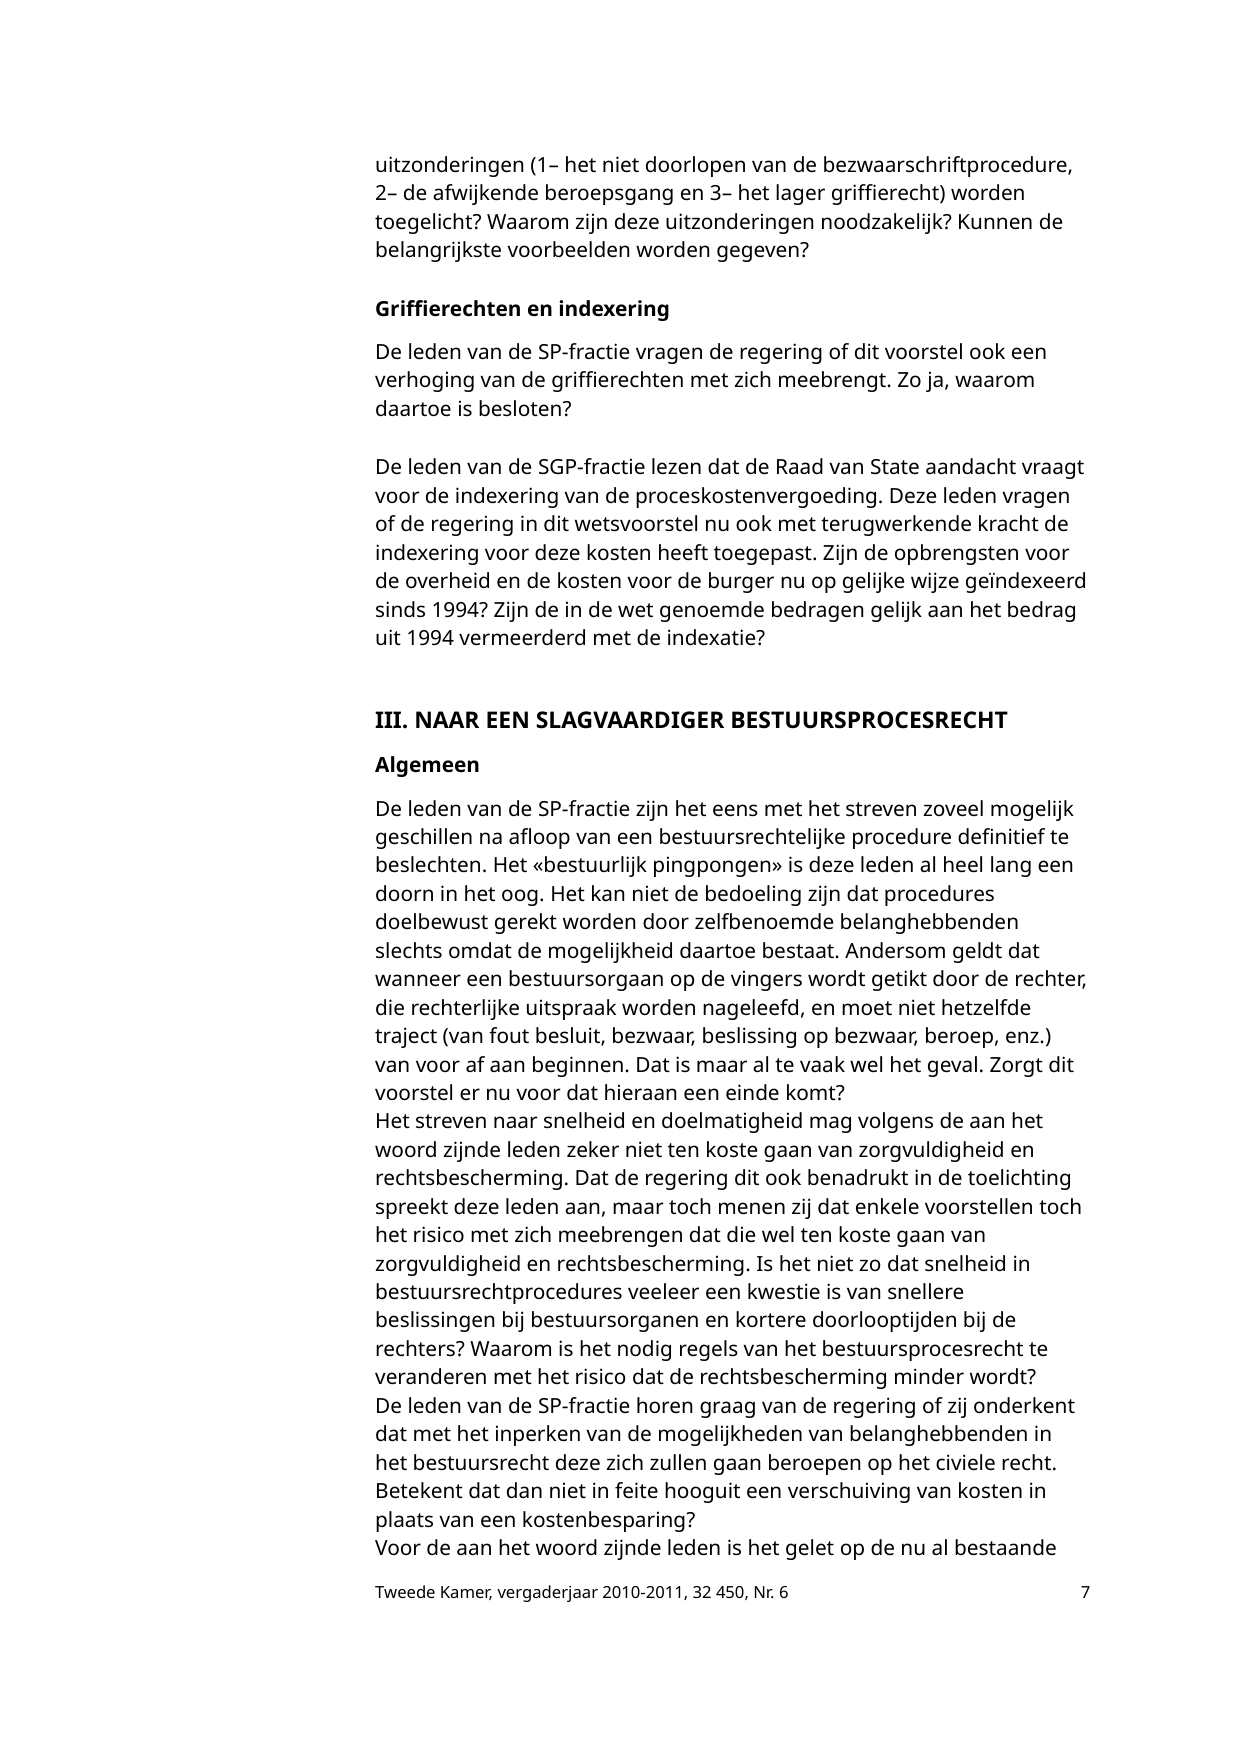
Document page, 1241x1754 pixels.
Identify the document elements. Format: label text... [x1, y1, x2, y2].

text De leden van de SP-fractie vernemen graag hoe de uiteindelijk in Titel 8.4 op te nemen regeling van een bestuursrechtelijke verzoekschriftprocedure zich verhoudt tot de zogenaamde Lex Silencio Positivo. Beperkt deze nieuwe regeling zich tot de schadevergoeding en compensatie of gaat deze ook inhouden dat de vergunningaanvraag na termijnoverschrijding ook daadwerkelijk als verleend moet worden beschouwd? [375, 150, 1090, 207]
text De leden van de SP-fractie waarderen de pogingen tot zoveel mogelijk eenduidigheid te komen in het bestuursprocesrecht. De uitzonderingen op de hoofdregels van het bestuursprocesrecht zijn voortaan opgenomen in drie bijlagen. Kan de visie achter deze drie uitzonderingen (1– het niet doorlopen van de bezwaarschriftprocedure, 2– de afwijkende beroepsgang en 3– het lager griffierecht) worden toegelicht? Waarom zijn deze uitzonderingen noodzakelijk? Kunnen de belangrijkste voorbeelden worden gegeven? [375, 280, 1090, 508]
text Algemeen [375, 994, 1090, 1023]
subtitle III. NAAR EEN SLAGVAARDIGER BESTUURSPROCESRECHT [375, 948, 1090, 979]
text De leden van de SP-fractie vragen de regering of dit voorstel ook een verhoging van de griffierechten met zich meebrengt. Zo ja, waarom daartoe is besloten? [375, 581, 1090, 667]
text De bijlagen bij de Awb [375, 237, 1090, 265]
text Griffierechten en indexering [375, 538, 1090, 566]
text De leden van de SGP-fractie lezen dat de Raad van State aandacht vraagt voor de indexering van de proceskostenvergoeding. Deze leden vragen of de regering in dit wetsvoorstel nu ook met terugwerkende kracht de indexering voor deze kosten heeft toegepast. Zijn de opbrengsten voor de overheid en de kosten voor de burger nu op gelijke wijze geïndexeerd sinds 1994? Zijn de in de wet genoemde bedragen gelijk aan het bedrag uit 1994 vermeerderd met de indexatie? [375, 697, 1090, 896]
text De leden van de SP-fractie zijn het eens met het streven zoveel mogelijk geschillen na afloop van een bestuursrechtelijke procedure definitief te beslechten. Het «bestuurlijk pingpongen» is deze leden al heel lang een doorn in het oog. Het kan niet de bedoeling zijn dat procedures doelbewust gerekt worden door zelfbenoemde belanghebbenden slechts omdat de mogelijkheid daartoe bestaat. Andersom geldt dat wanneer een bestuursorgaan op de vingers wordt getikt door de rechter, die rechterlijke uitspraak worden nageleefd, en moet niet hetzelfde traject (van fout besluit, bezwaar, beslissing op bezwaar, beroep, enz.) van voor af aan beginnen. Dat is maar al te vaak wel het geval. Zorgt dit voorstel er nu voor dat hieraan een einde komt? [375, 1038, 1090, 1351]
text Het streven naar snelheid en doelmatigheid mag volgens de aan het woord zijnde leden zeker niet ten koste gaan van zorgvuldigheid en rechtsbescherming. Dat de regering dit ook benadrukt in de toelichting spreekt deze leden aan, maar toch menen zij dat enkele voorstellen toch het risico met zich meebrengen dat die wel ten koste gaan van zorgvuldigheid en rechtsbescherming. Is het niet zo dat snelheid in bestuursrechtprocedures veeleer een kwestie is van snellere beslissingen bij bestuursorganen en kortere doorlooptijden bij de rechters? Waarom is het nodig regels van het bestuursprocesrecht te veranderen met het risico dat de rechtsbescherming minder wordt? [375, 1351, 1090, 1550]
